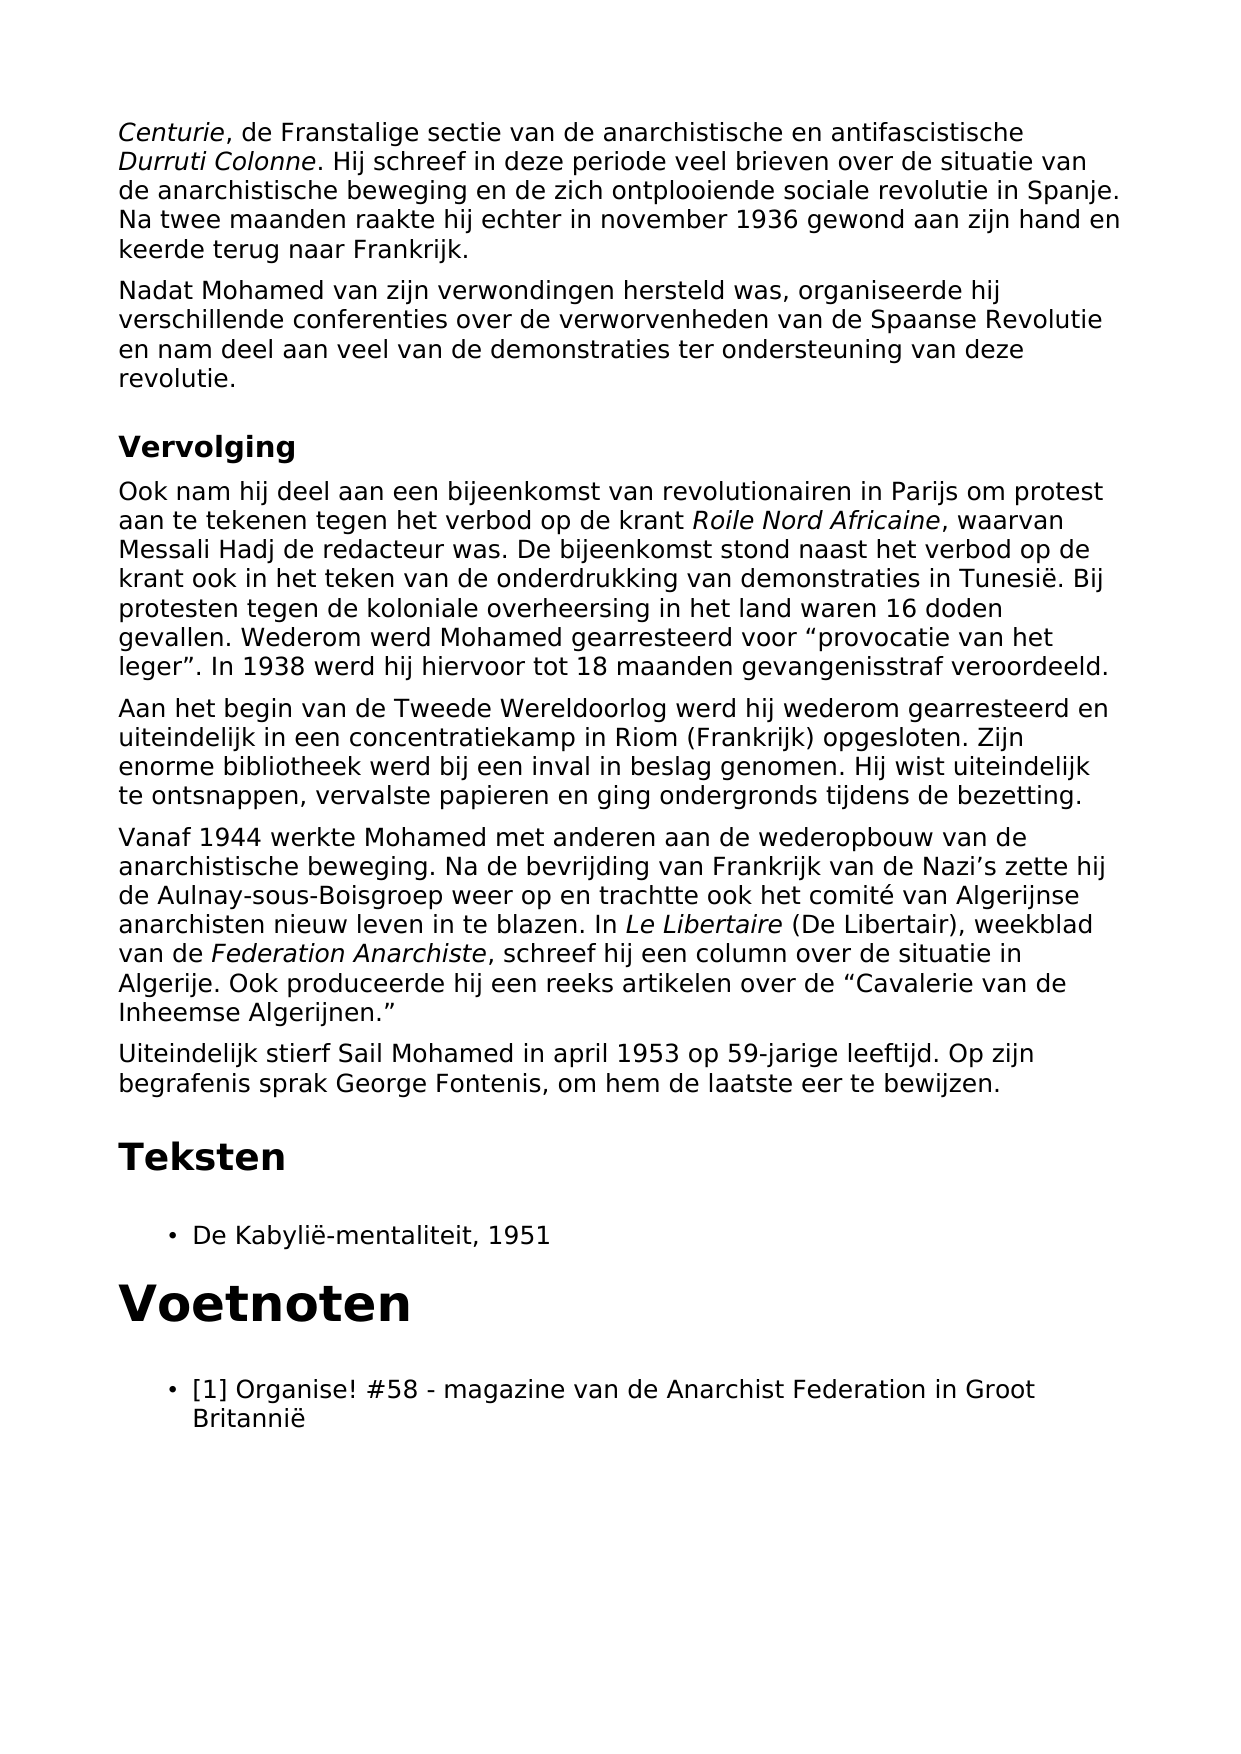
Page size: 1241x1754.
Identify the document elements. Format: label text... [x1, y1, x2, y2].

text Uiteindelijk stierf Sail Mohamed in april 1953 op 59-jarige leeftijd. Op zijn begrafenis sprak George Fontenis, om hem de laatste eer te bewijzen. [118, 1039, 1122, 1098]
text Centurie, de Franstalige sectie van de anarchistische en antifascistische Durruti Colonne. Hij schreef in deze periode veel brieven over de situatie van de anarchistische beweging en de zich ontplooiende sociale revolutie in Spanje. Na twee maanden raakte hij echter in november 1936 gewond aan zijn hand en keerde terug naar Frankrijk. [118, 118, 1122, 264]
subtitle Voetnoten [118, 1275, 1122, 1333]
text Ook nam hij deel aan een bijeenkomst van revolutionairen in Parijs om protest aan te tekenen tegen het verbod op de krant Roile Nord Africaine, waarvan Messali Hadj de redacteur was. De bijeenkomst stond naast het verbod op de krant ook in het teken van de onderdrukking van demonstraties in Tunesië. Bij protesten tegen de koloniale overheersing in het land waren 16 doden gevallen. Wederom werd Mohamed gearresteerd voor “provocatie van het leger”. In 1938 werd hij hiervoor tot 18 maanden gevangenisstraf veroordeeld. [118, 477, 1122, 681]
list [1] Organise! #58 - magazine van de Anarchist Federation in Groot Britannië [177, 1375, 1122, 1434]
text Vanaf 1944 werkte Mohamed met anderen aan de wederopbouw van de anarchistische beweging. Na de bevrijding van Frankrijk van de Nazi’s zette hij de Aulnay-sous-Boisgroep weer op en trachtte ook het comité van Algerijnse anarchisten nieuw leven in te blazen. In Le Libertaire (De Libertair), weekblad van de Federation Anarchiste, schreef hij een column over de situatie in Algerije. Ook produceerde hij een reeks artikelen over de “Cavalerie van de Inheemse Algerijnen.” [118, 823, 1122, 1027]
text Aan het begin van de Tweede Wereldoorlog werd hij wederom gearresteerd en uiteindelijk in een concentratiekamp in Riom (Frankrijk) opgesloten. Zijn enorme bibliotheek werd bij een inval in beslag genomen. Hij wist uiteindelijk te ontsnappen, vervalste papieren en ging ondergronds tijdens de bezetting. [118, 694, 1122, 810]
subtitle Teksten [118, 1135, 1122, 1179]
subtitle Vervolging [118, 431, 1122, 464]
text Nadat Mohamed van zijn verwondingen hersteld was, organiseerde hij verschillende conferenties over de verworvenheden van de Spaanse Revolutie en nam deel aan veel van de demonstraties ter ondersteuning van deze revolutie. [118, 276, 1122, 393]
list De Kabylië-mentaliteit, 1951 [177, 1221, 1122, 1250]
